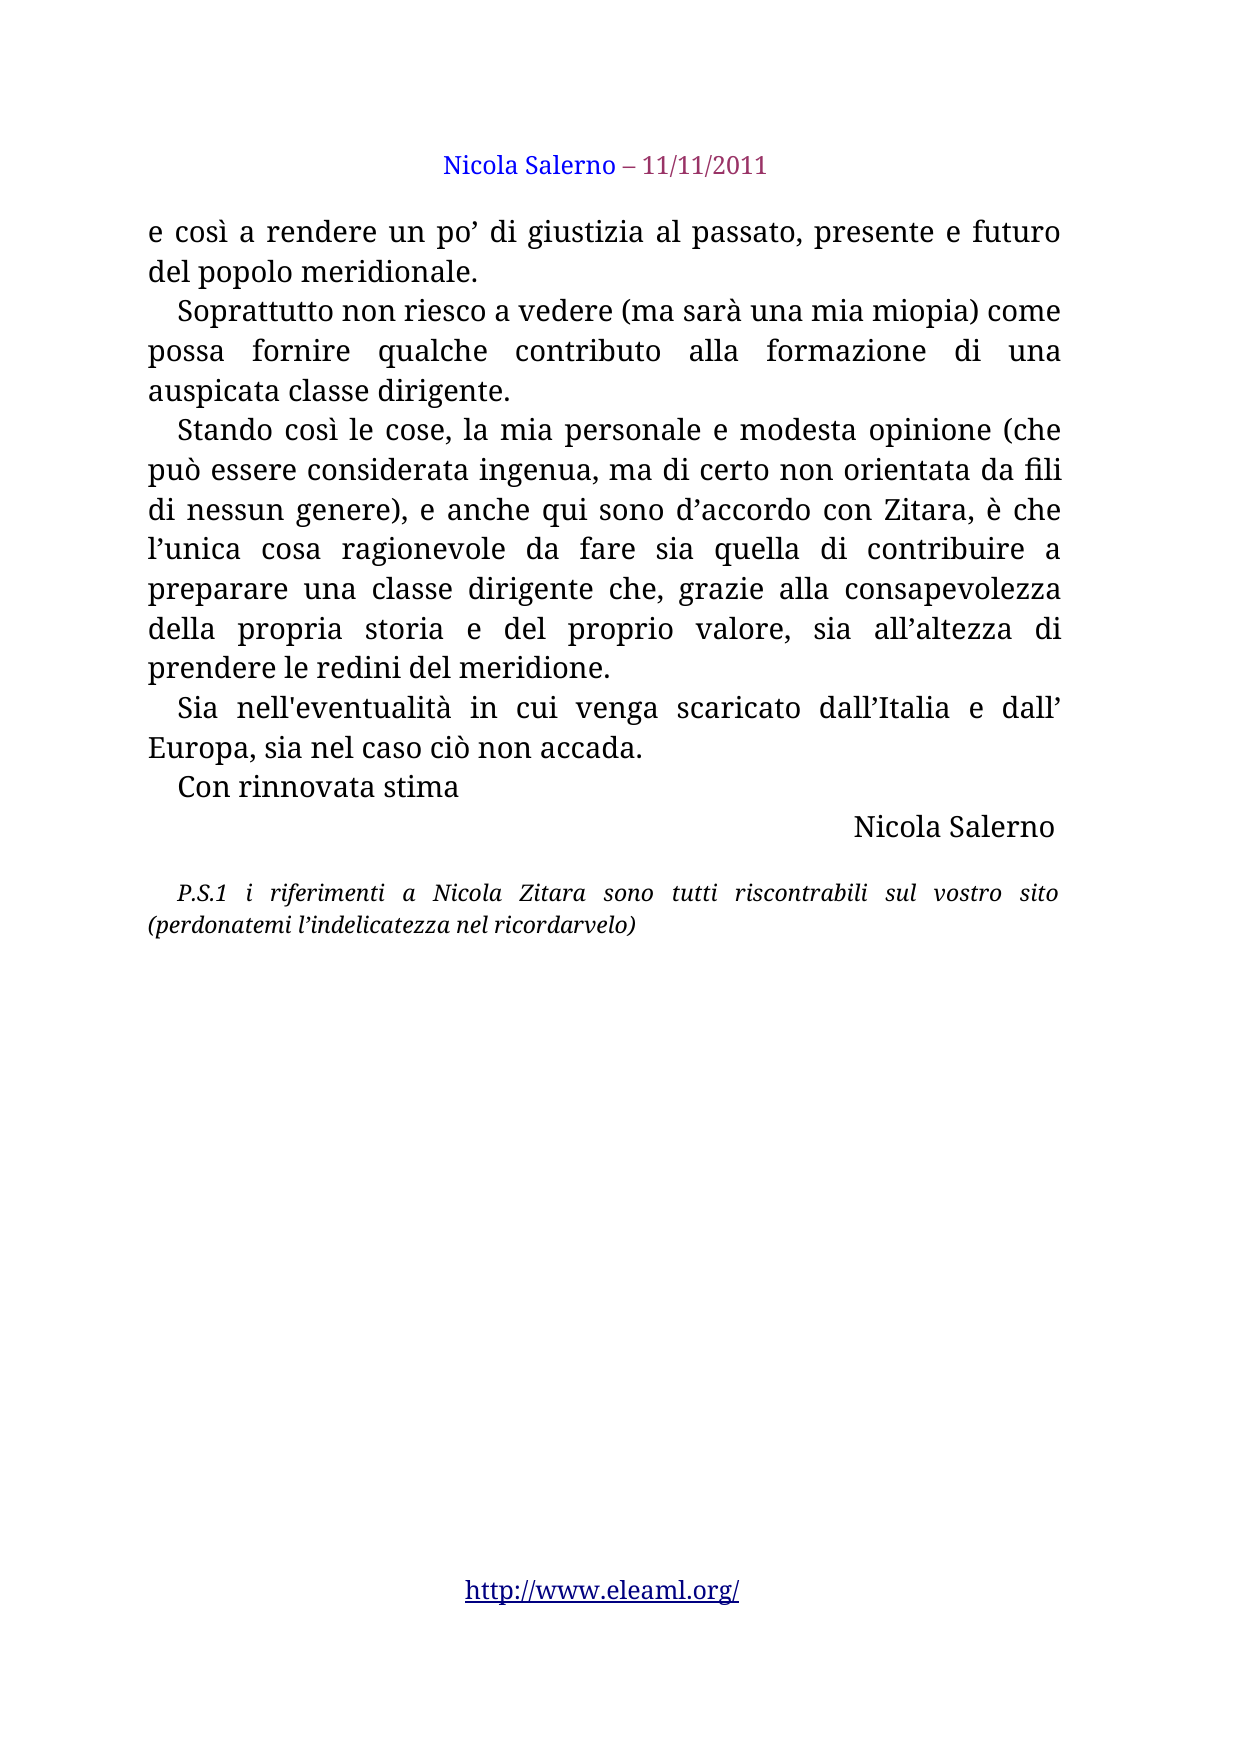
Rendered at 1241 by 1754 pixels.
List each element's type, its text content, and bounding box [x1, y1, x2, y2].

text Soprattutto non riesco a vedere (ma sarà una mia miopia) come possa fornire qualche contributo alla formazione di una auspicata classe dirigente. [148, 291, 1063, 409]
text Sia nell'eventualità in cui venga scaricato dall’Italia e dall’ Europa, sia nel caso ciò non accada. [148, 687, 1063, 767]
text Con rinnovata stima [148, 767, 1063, 806]
text Stando così le cose, la mia personale e modesta opinione (che può essere considerata ingenua, ma di certo non orientata da fili di nessun genere), e anche qui sono d’accordo con Zitara, è che l’unica cosa ragionevole da fare sia quella di contribuire a preparare una classe dirigente che, grazie alla consapevolezza della propria storia e del proprio valore, sia all’altezza di prendere le redini del meridione. [148, 409, 1063, 687]
text P.S.1 i riferimenti a Nicola Zitara sono tutti riscontrabili sul vostro sito (perdonatemi l’indelicatezza nel ricordarvelo) [148, 877, 1063, 940]
text Nicola Salerno [148, 806, 1063, 846]
text e così a rendere un po’ di giustizia al passato, presente e futuro del popolo meridionale. [148, 211, 1063, 291]
